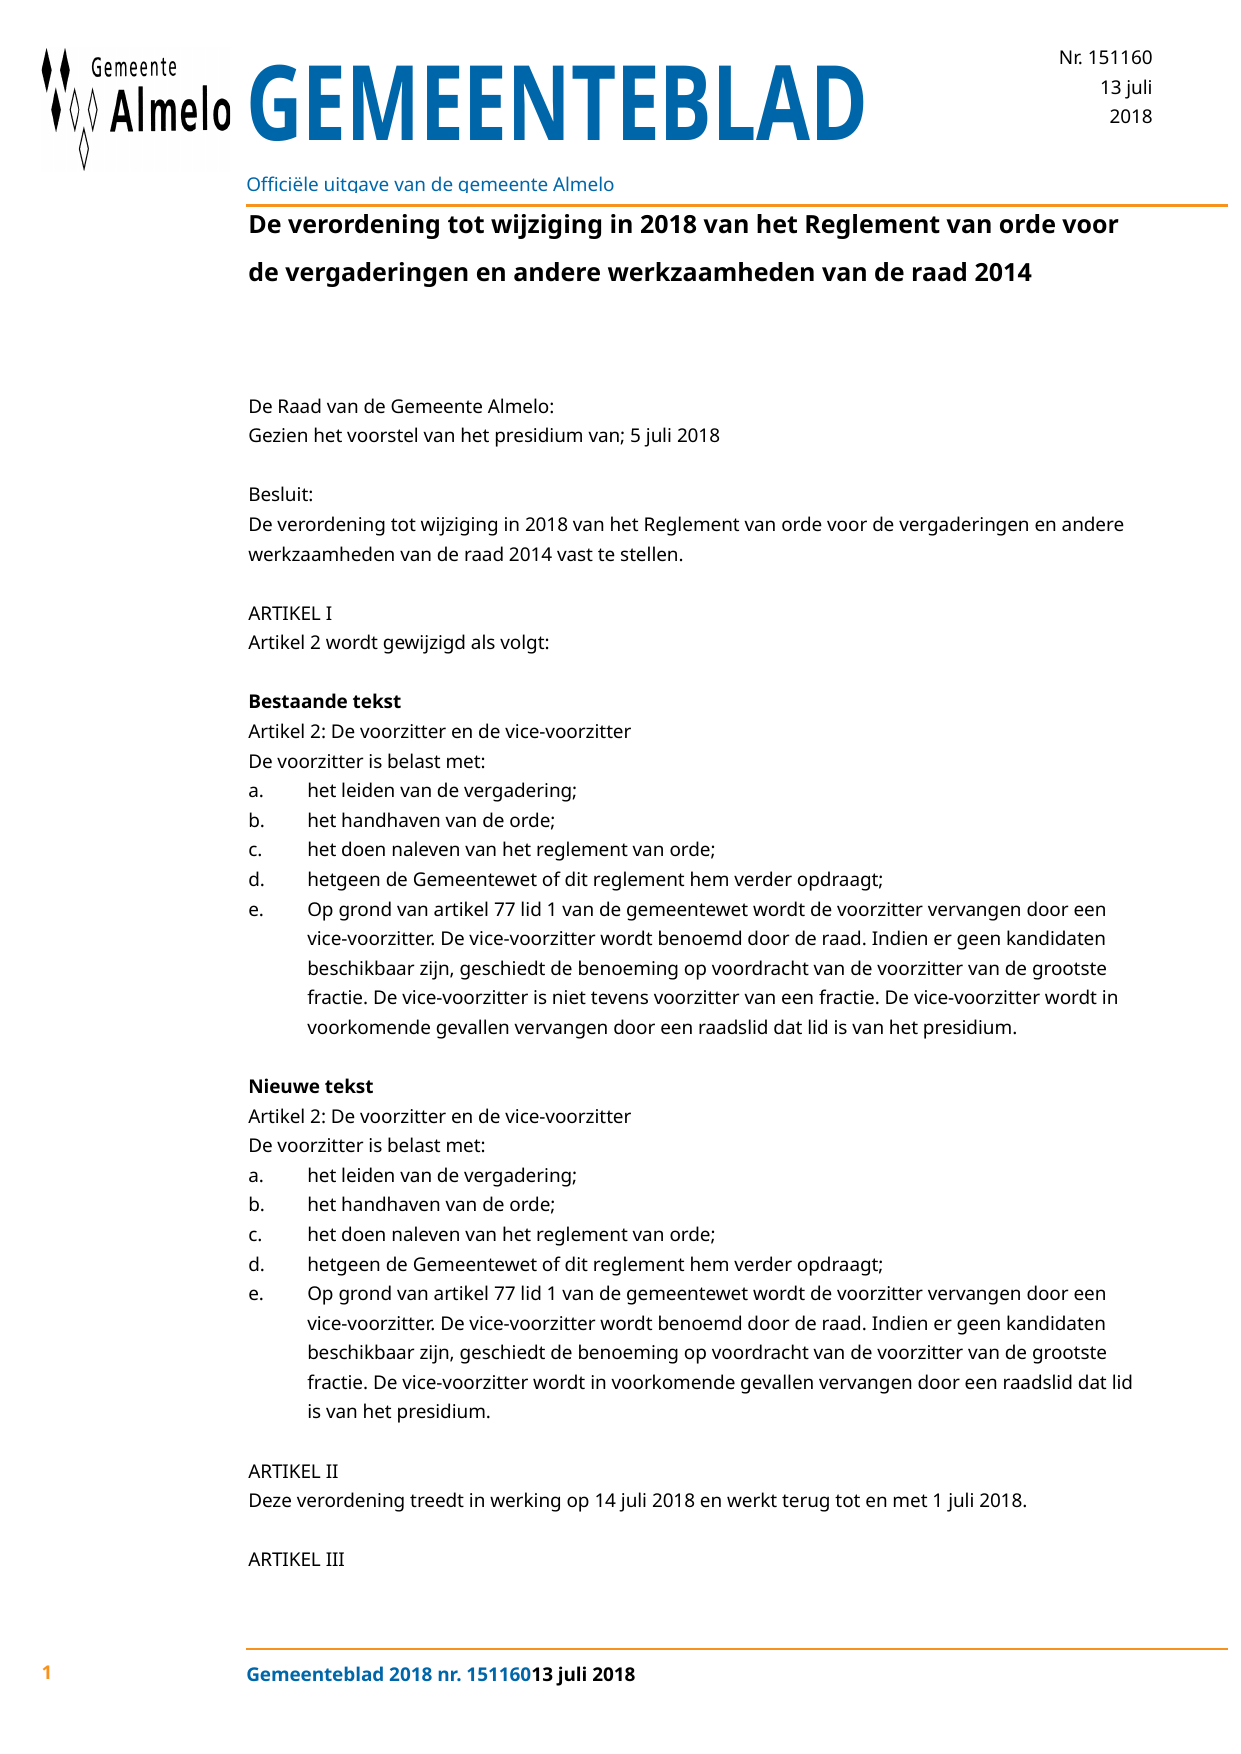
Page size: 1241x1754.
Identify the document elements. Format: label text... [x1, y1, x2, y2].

text ARTIKEL I [248, 600, 1152, 626]
list hetgeen de Gemeentewet of dit reglement hem verder opdraagt; [248, 1251, 1152, 1277]
list het handhaven van de orde; [248, 1192, 1152, 1217]
picture [41, 47, 231, 172]
text Bestaande tekst [248, 689, 1152, 714]
text Artikel 2: De voorzitter en de vice-voorzitter [248, 1103, 1152, 1129]
text ARTIKEL II [248, 1458, 1152, 1484]
text De voorzitter is belast met: [248, 1132, 1152, 1158]
list Op grond van artikel 77 lid 1 van de gemeentewet wordt de voorzitter vervangen door een vice-voorzitter. De vice-voorzitter wordt benoemd door de raad. Indien er geen kandidaten beschikbaar zijn, geschiedt de benoeming op voordracht van de voorzitter van de grootste fractie. De vice-voorzitter is niet tevens voorzitter van een fractie. De vice-voorzitter wordt in voorkomende gevallen vervangen door een raadslid dat lid is van het presidium. [248, 896, 1152, 1040]
list het doen naleven van het reglement van orde; [248, 837, 1152, 862]
list hetgeen de Gemeentewet of dit reglement hem verder opdraagt; [248, 866, 1152, 892]
list het leiden van de vergadering; [248, 1162, 1152, 1188]
list Op grond van artikel 77 lid 1 van de gemeentewet wordt de voorzitter vervangen door een vice-voorzitter. De vice-voorzitter wordt benoemd door de raad. Indien er geen kandidaten beschikbaar zijn, geschiedt de benoeming op voordracht van de voorzitter van de grootste fractie. De vice-voorzitter wordt in voorkomende gevallen vervangen door een raadslid dat lid is van het presidium. [248, 1280, 1152, 1424]
text Besluit: [248, 482, 1152, 507]
text De voorzitter is belast met: [248, 748, 1152, 774]
text De Raad van de Gemeente Almelo: [248, 393, 1152, 419]
text De verordening tot wijziging in 2018 van het Reglement van orde voor de vergaderingen en andere werkzaamheden van de raad 2014 [248, 207, 1152, 288]
text Artikel 2: De voorzitter en de vice-voorzitter [248, 718, 1152, 744]
text ARTIKEL III [248, 1547, 1152, 1572]
text De verordening tot wijziging in 2018 van het Reglement van orde voor de vergaderingen en andere werkzaamheden van de raad 2014 vast te stellen. [248, 511, 1152, 567]
list het doen naleven van het reglement van orde; [248, 1221, 1152, 1247]
text Artikel 2 wordt gewijzigd als volgt: [248, 629, 1152, 655]
list het leiden van de vergadering; [248, 777, 1152, 803]
text Nieuwe tekst [248, 1073, 1152, 1099]
list het handhaven van de orde; [248, 807, 1152, 833]
text Deze verordening treedt in werking op 14 juli 2018 en werkt terug tot en met 1 juli 2018. [248, 1487, 1152, 1513]
text Gezien het voorstel van het presidium van; 5 juli 2018 [248, 422, 1152, 448]
